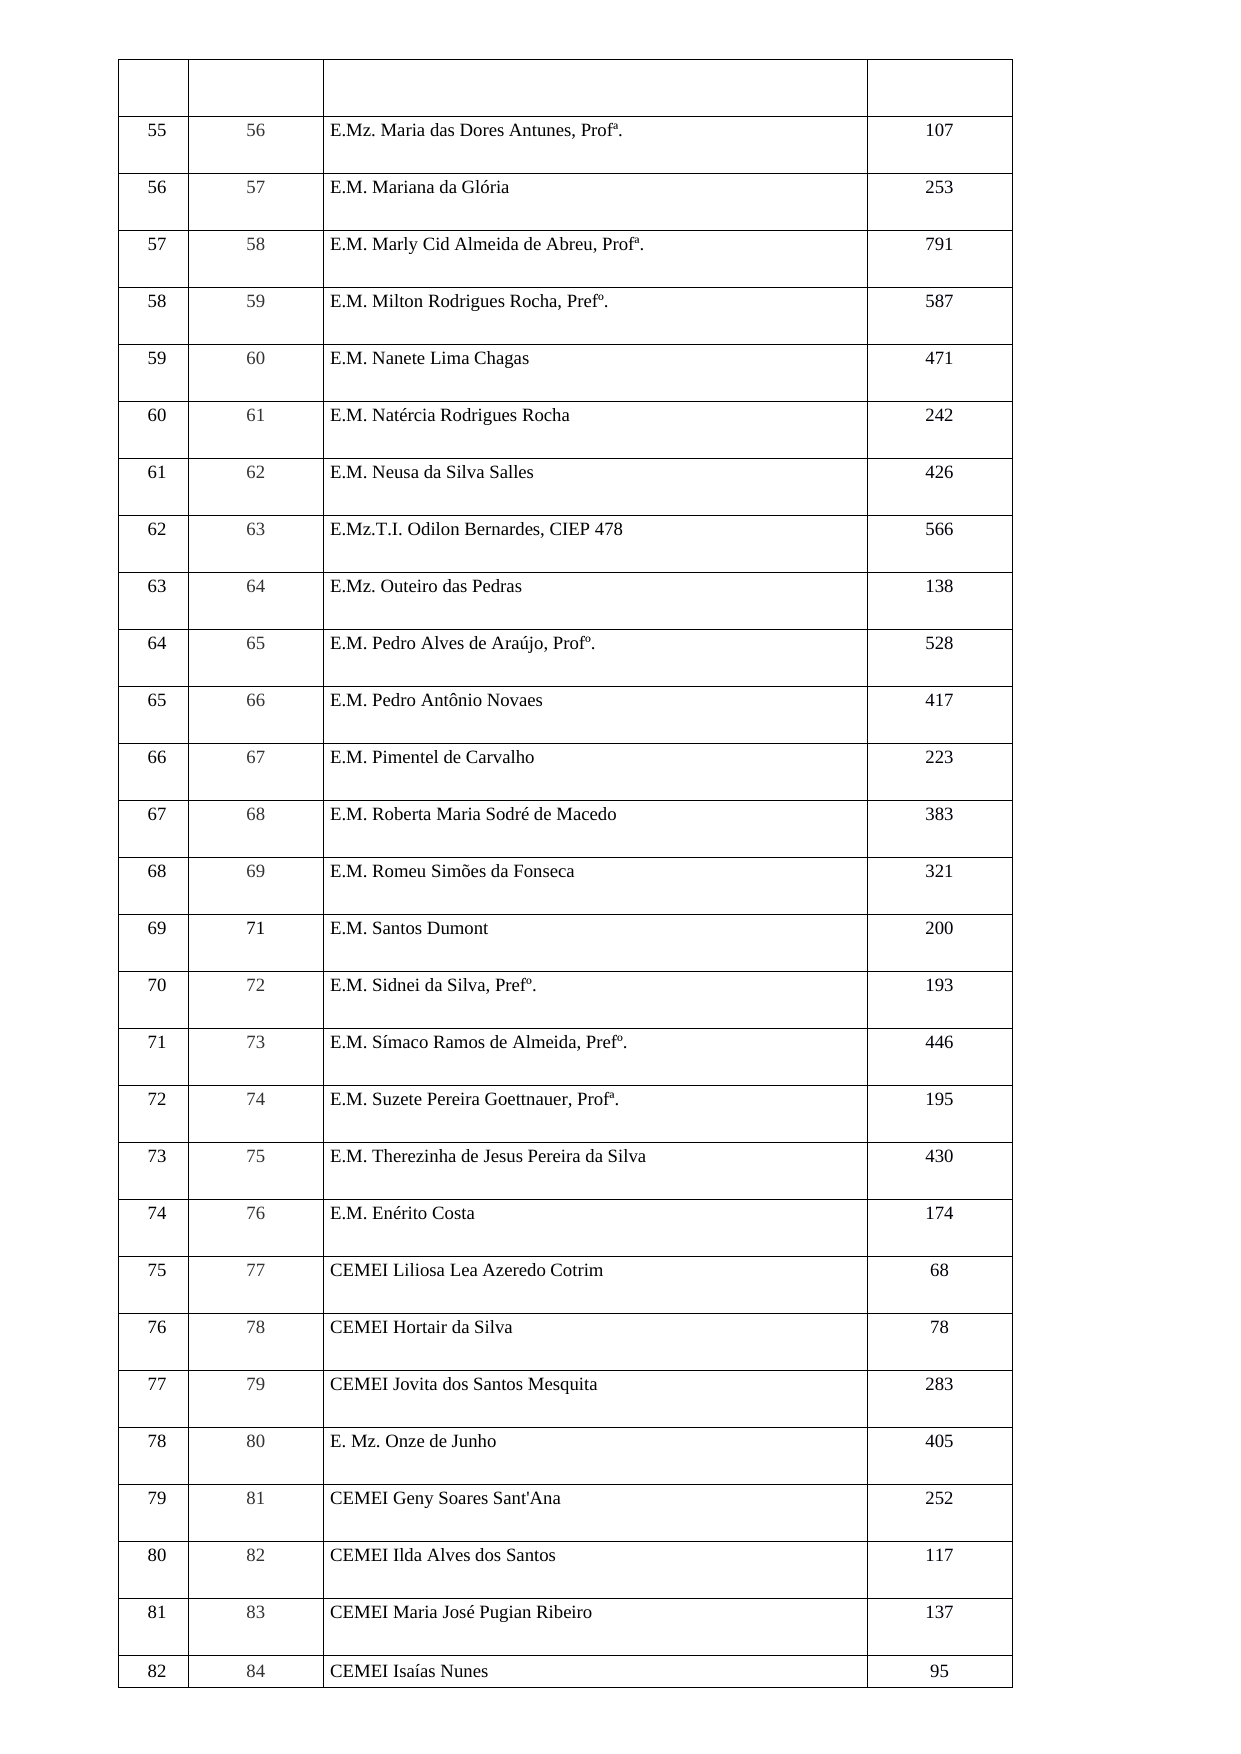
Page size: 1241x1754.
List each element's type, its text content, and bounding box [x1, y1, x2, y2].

table_cell E.M. Marly Cid Almeida de Abreu, Profª. [324, 231, 867, 287]
table_cell 383 [868, 801, 1012, 857]
table_cell 242 [868, 402, 1012, 458]
table_cell 76 [189, 1200, 323, 1256]
table_cell 61 [119, 459, 188, 515]
table_cell CEMEI Isaías Nunes [324, 1656, 867, 1687]
table_cell 60 [119, 402, 188, 458]
table_cell 79 [189, 1371, 323, 1427]
table_cell 66 [119, 744, 188, 800]
table_cell 61 [189, 402, 323, 458]
table_cell 223 [868, 744, 1012, 800]
table_cell 77 [119, 1371, 188, 1427]
table_cell 69 [189, 858, 323, 914]
table_cell 78 [189, 1314, 323, 1369]
table_cell E.M. Mariana da Glória [324, 174, 867, 230]
table_cell CEMEI Maria José Pugian Ribeiro [324, 1599, 867, 1654]
table_cell 65 [189, 630, 323, 686]
table_cell 82 [189, 1542, 323, 1597]
table_cell 68 [868, 1257, 1012, 1313]
table_cell 68 [189, 801, 323, 857]
table_cell 138 [868, 573, 1012, 629]
table_cell E.M. Romeu Simões da Fonseca [324, 858, 867, 914]
table_cell E.M. Pedro Antônio Novaes [324, 687, 867, 743]
table_cell CEMEI Jovita dos Santos Mesquita [324, 1371, 867, 1427]
table_cell 80 [189, 1428, 323, 1483]
table_cell CEMEI Ilda Alves dos Santos [324, 1542, 867, 1597]
table_cell [119, 60, 188, 116]
table_cell E.M. Pedro Alves de Araújo, Profº. [324, 630, 867, 686]
table_cell 471 [868, 345, 1012, 401]
table_cell 83 [189, 1599, 323, 1654]
table_cell 417 [868, 687, 1012, 743]
table_cell 791 [868, 231, 1012, 287]
table_cell 253 [868, 174, 1012, 230]
table_cell 67 [189, 744, 323, 800]
table_cell 107 [868, 117, 1012, 173]
table_cell E.Mz. Maria das Dores Antunes, Profª. [324, 117, 867, 173]
table_cell 73 [119, 1143, 188, 1199]
table_cell 71 [189, 915, 323, 971]
table_cell 430 [868, 1143, 1012, 1199]
table_cell E.M. Neusa da Silva Salles [324, 459, 867, 515]
table_cell 78 [868, 1314, 1012, 1369]
table_cell 81 [119, 1599, 188, 1654]
table_cell 81 [189, 1485, 323, 1541]
table_cell 587 [868, 288, 1012, 344]
table_cell CEMEI Liliosa Lea Azeredo Cotrim [324, 1257, 867, 1313]
table_cell 66 [189, 687, 323, 743]
table_cell 55 [119, 117, 188, 173]
table_cell 59 [189, 288, 323, 344]
table_cell 174 [868, 1200, 1012, 1256]
table_cell E.M. Símaco Ramos de Almeida, Prefº. [324, 1029, 867, 1085]
table_cell [868, 60, 1012, 116]
table_cell 74 [189, 1086, 323, 1142]
table_cell E.M. Natércia Rodrigues Rocha [324, 402, 867, 458]
table_cell 63 [119, 573, 188, 629]
table_cell 200 [868, 915, 1012, 971]
table_cell 193 [868, 972, 1012, 1028]
table_cell 252 [868, 1485, 1012, 1541]
table_cell 72 [189, 972, 323, 1028]
table_cell CEMEI Hortair da Silva [324, 1314, 867, 1369]
table_cell 67 [119, 801, 188, 857]
table_cell E.M. Enérito Costa [324, 1200, 867, 1256]
table_cell 73 [189, 1029, 323, 1085]
table_cell E.M. Roberta Maria Sodré de Macedo [324, 801, 867, 857]
table_cell 63 [189, 516, 323, 572]
table_cell [189, 60, 323, 116]
table_cell 446 [868, 1029, 1012, 1085]
table_cell E.M. Pimentel de Carvalho [324, 744, 867, 800]
table_cell E.M. Suzete Pereira Goettnauer, Profª. [324, 1086, 867, 1142]
table_cell CEMEI Geny Soares Sant'Ana [324, 1485, 867, 1541]
table_cell 56 [119, 174, 188, 230]
table_cell 426 [868, 459, 1012, 515]
table_cell E. Mz. Onze de Junho [324, 1428, 867, 1483]
table_cell 69 [119, 915, 188, 971]
table_cell 68 [119, 858, 188, 914]
table_cell E.M. Milton Rodrigues Rocha, Prefº. [324, 288, 867, 344]
table_cell 75 [119, 1257, 188, 1313]
table_cell 65 [119, 687, 188, 743]
table_cell 283 [868, 1371, 1012, 1427]
table_cell 56 [189, 117, 323, 173]
table_cell 79 [119, 1485, 188, 1541]
table_cell 566 [868, 516, 1012, 572]
table_cell 57 [189, 174, 323, 230]
table_cell E.M. Nanete Lima Chagas [324, 345, 867, 401]
table_cell 72 [119, 1086, 188, 1142]
table_cell 195 [868, 1086, 1012, 1142]
table_cell 80 [119, 1542, 188, 1597]
table_cell 58 [189, 231, 323, 287]
table_cell 59 [119, 345, 188, 401]
table_cell 75 [189, 1143, 323, 1199]
table_cell 77 [189, 1257, 323, 1313]
table_cell 70 [119, 972, 188, 1028]
table_cell 84 [189, 1656, 323, 1687]
table_cell 71 [119, 1029, 188, 1085]
table_cell 76 [119, 1314, 188, 1369]
table_cell 405 [868, 1428, 1012, 1483]
table_cell [324, 60, 867, 116]
table_cell 62 [119, 516, 188, 572]
table_cell 62 [189, 459, 323, 515]
table_cell E.M. Sidnei da Silva, Prefº. [324, 972, 867, 1028]
table_cell 58 [119, 288, 188, 344]
table_cell 64 [119, 630, 188, 686]
table_cell 117 [868, 1542, 1012, 1597]
table_cell E.Mz.T.I. Odilon Bernardes, CIEP 478 [324, 516, 867, 572]
table_cell E.Mz. Outeiro das Pedras [324, 573, 867, 629]
table_cell 137 [868, 1599, 1012, 1654]
table_cell 82 [119, 1656, 188, 1687]
table_cell 74 [119, 1200, 188, 1256]
table_cell 321 [868, 858, 1012, 914]
table_cell 60 [189, 345, 323, 401]
table_cell 528 [868, 630, 1012, 686]
table_cell 95 [868, 1656, 1012, 1687]
table_cell 78 [119, 1428, 188, 1483]
table_cell E.M. Therezinha de Jesus Pereira da Silva [324, 1143, 867, 1199]
table_cell 64 [189, 573, 323, 629]
table_cell 57 [119, 231, 188, 287]
table_cell E.M. Santos Dumont [324, 915, 867, 971]
